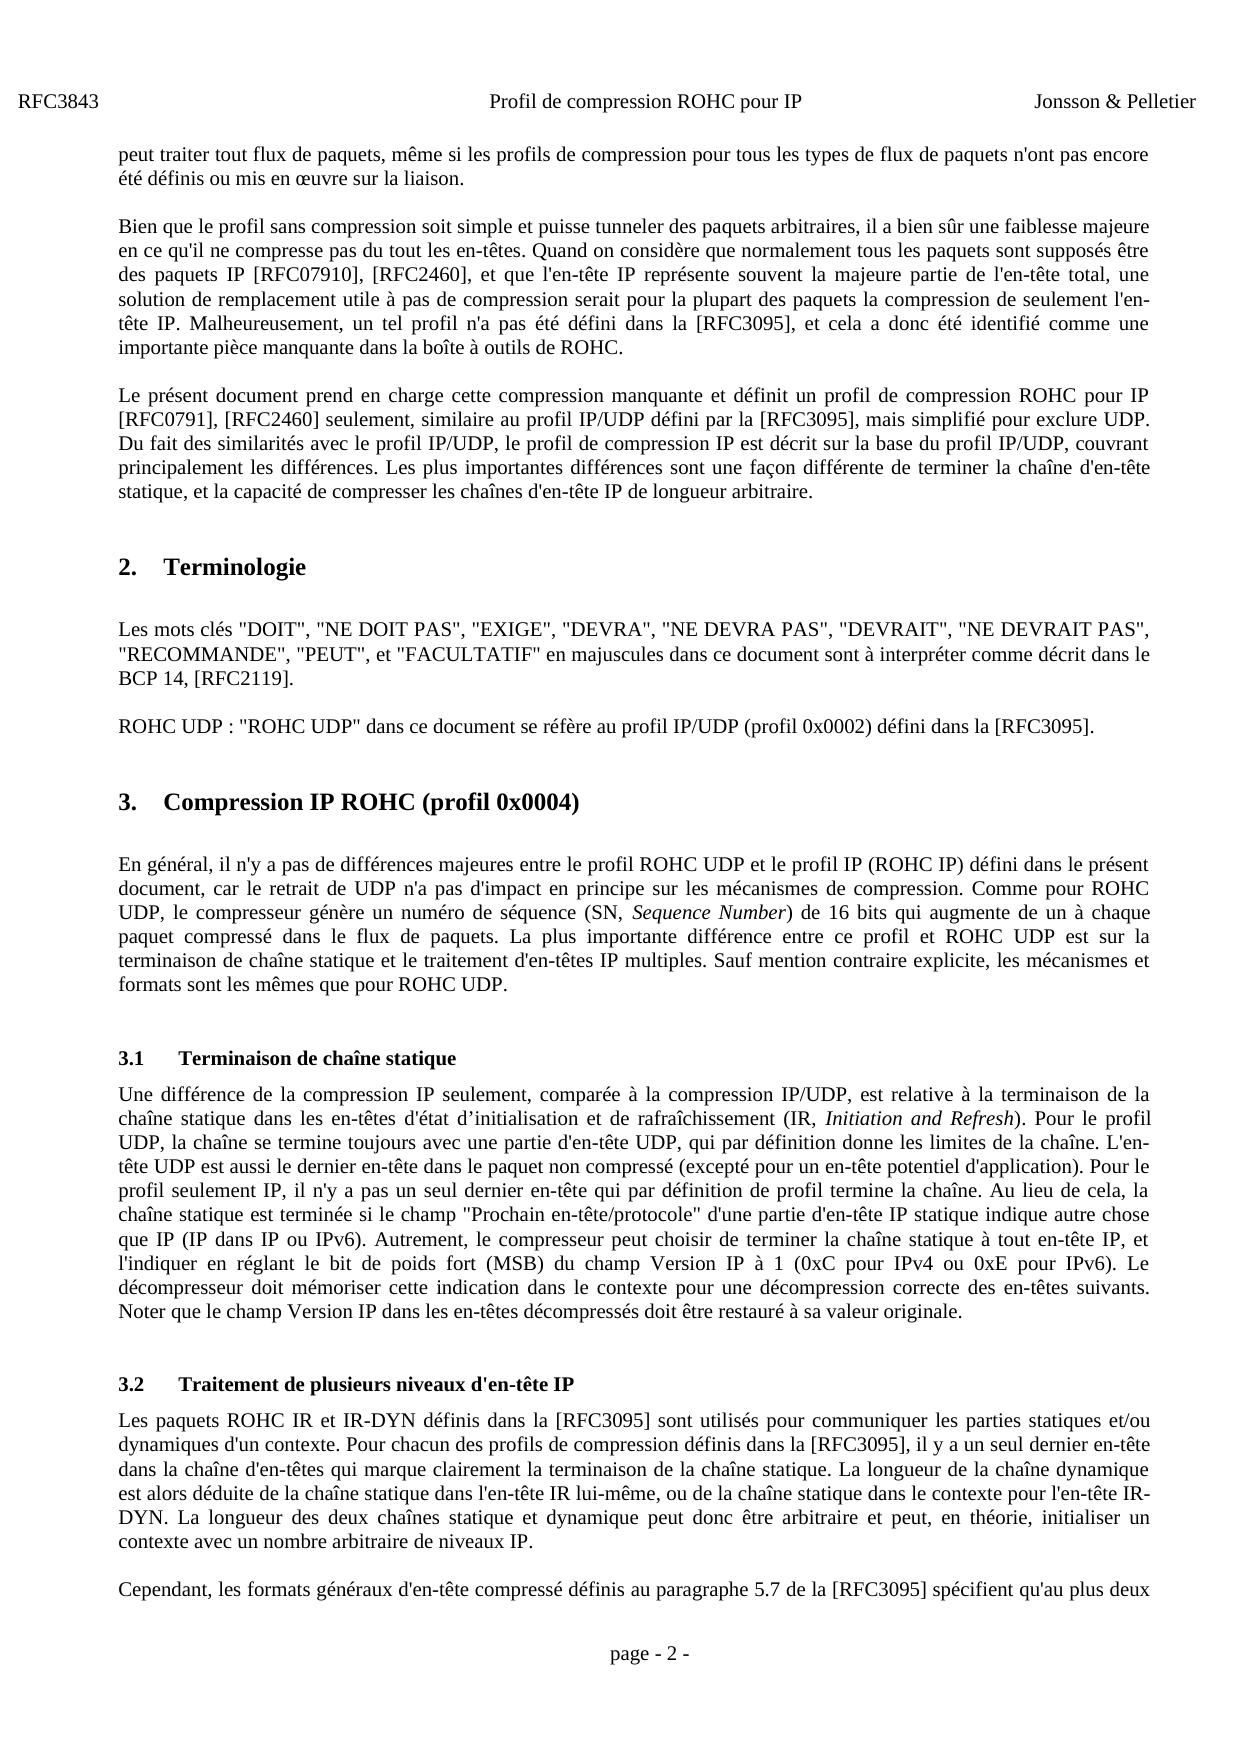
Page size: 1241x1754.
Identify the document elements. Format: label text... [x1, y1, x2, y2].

subtitle 3.1 Terminaison de chaîne statique [118, 1046, 1152, 1069]
text ROHC UDP : "ROHC UDP" dans ce document se réfère au profil IP/UDP (profil 0x0002) défini dans la [RFC3095]. [118, 714, 1152, 738]
subtitle 3.2 Traitement de plusieurs niveaux d'en-tête IP [118, 1372, 1152, 1396]
text Une différence de la compression IP seulement, comparée à la compression IP/UDP, est relative à la terminaison de la chaîne statique dans les en-têtes d'état d’initialisation et de rafraîchissement (IR, Initiation and Refresh). Pour le profil UDP, la chaîne se termine toujours avec une partie d'en-tête UDP, qui par définition donne les limites de la chaîne. L'en-tête UDP est aussi le dernier en-tête dans le paquet non compressé (excepté pour un en-tête potentiel d'application). Pour le profil seulement IP, il n'y a pas un seul dernier en-tête qui par définition de profil termine la chaîne. Au lieu de cela, la chaîne statique est terminée si le champ "Prochain en-tête/protocole" d'une partie d'en-tête IP statique indique autre chose que IP (IP dans IP ou IPv6). Autrement, le compresseur peut choisir de terminer la chaîne statique à tout en-tête IP, et l'indiquer en réglant le bit de poids fort (MSB) du champ Version IP à 1 (0xC pour IPv4 ou 0xE pour IPv6). Le décompresseur doit mémoriser cette indication dans le contexte pour une décompression correcte des en-têtes suivants. Noter que le champ Version IP dans les en-têtes décompressés doit être restauré à sa valeur originale. [118, 1082, 1152, 1323]
subtitle 2. Terminologie [118, 552, 1152, 581]
text Cependant, les formats généraux d'en-tête compressé définis au paragraphe 5.7 de la [RFC3095] spécifient qu'au plus deux [118, 1577, 1152, 1601]
text Les paquets ROHC IR et IR-DYN définis dans la [RFC3095] sont utilisés pour communiquer les parties statiques et/ou dynamiques d'un contexte. Pour chacun des profils de compression définis dans la [RFC3095], il y a un seul dernier en-tête dans la chaîne d'en-têtes qui marque clairement la terminaison de la chaîne statique. La longueur de la chaîne dynamique est alors déduite de la chaîne statique dans l'en-tête IR lui-même, ou de la chaîne statique dans le contexte pour l'en-tête IR-DYN. La longueur des deux chaînes statique et dynamique peut donc être arbitraire et peut, en théorie, initialiser un contexte avec un nombre arbitraire de niveaux IP. [118, 1408, 1152, 1553]
text peut traiter tout flux de paquets, même si les profils de compression pour tous les types de flux de paquets n'ont pas encore été définis ou mis en œuvre sur la liaison. [118, 142, 1152, 190]
text Le présent document prend en charge cette compression manquante et définit un profil de compression ROHC pour IP [RFC0791], [RFC2460] seulement, similaire au profil IP/UDP défini par la [RFC3095], mais simplifié pour exclure UDP. Du fait des similarités avec le profil IP/UDP, le profil de compression IP est décrit sur la base du profil IP/UDP, couvrant principalement les différences. Les plus importantes différences sont une façon différente de terminer la chaîne d'en-tête statique, et la capacité de compresser les chaînes d'en-tête IP de longueur arbitraire. [118, 383, 1152, 503]
text Bien que le profil sans compression soit simple et puisse tunneler des paquets arbitraires, il a bien sûr une faiblesse majeure en ce qu'il ne compresse pas du tout les en-têtes. Quand on considère que normalement tous les paquets sont supposés être des paquets IP [RFC07910], [RFC2460], et que l'en-tête IP représente souvent la majeure partie de l'en-tête total, une solution de remplacement utile à pas de compression serait pour la plupart des paquets la compression de seulement l'en-tête IP. Malheureusement, un tel profil n'a pas été défini dans la [RFC3095], et cela a donc été identifié comme une importante pièce manquante dans la boîte à outils de ROHC. [118, 214, 1152, 359]
text En général, il n'y a pas de différences majeures entre le profil ROHC UDP et le profil IP (ROHC IP) défini dans le présent document, car le retrait de UDP n'a pas d'impact en principe sur les mécanismes de compression. Comme pour ROHC UDP, le compresseur génère un numéro de séquence (SN, Sequence Number) de 16 bits qui augmente de un à chaque paquet compressé dans le flux de paquets. La plus importante différence entre ce profil et ROHC UDP est sur la terminaison de chaîne statique et le traitement d'en-têtes IP multiples. Sauf mention contraire explicite, les mécanismes et formats sont les mêmes que pour ROHC UDP. [118, 852, 1152, 996]
subtitle 3. Compression IP ROHC (profil 0x0004) [118, 787, 1152, 816]
text Les mots clés "DOIT", "NE DOIT PAS", "EXIGE", "DEVRA", "NE DEVRA PAS", "DEVRAIT", "NE DEVRAIT PAS", "RECOMMANDE", "PEUT", et "FACULTATIF" en majuscules dans ce document sont à interpréter comme décrit dans le BCP 14, [RFC2119]. [118, 617, 1152, 689]
